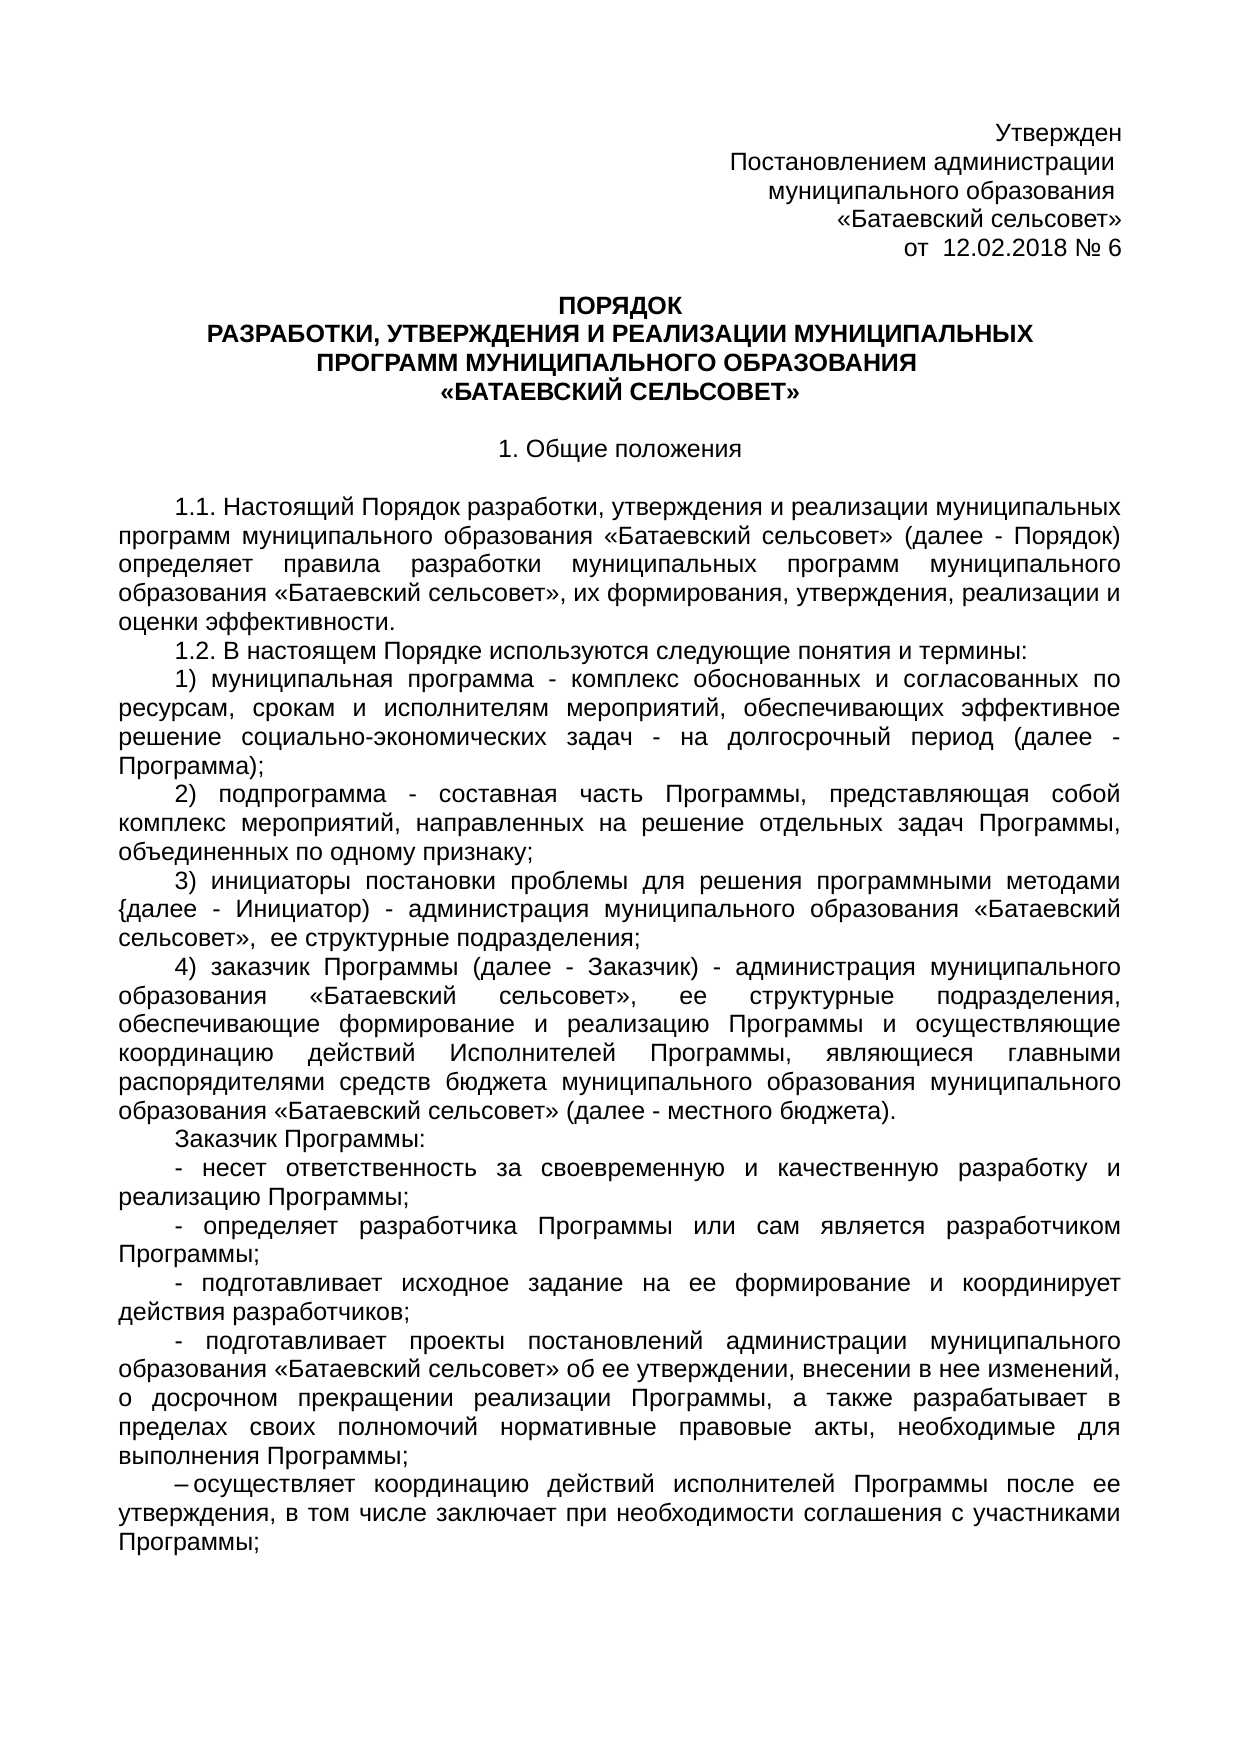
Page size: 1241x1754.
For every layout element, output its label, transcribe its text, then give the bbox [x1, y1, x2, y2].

text 1.1. Настоящий Порядок разработки, утверждения и реализации муниципальных программ муниципального образования «Батаевский сельсовет» (далее - Порядок) определяет правила разработки муниципальных программ муниципального образования «Батаевский сельсовет», их формирования, утверждения, реализации и оценки эффективности. [118, 492, 1122, 636]
text 1) муниципальная программа - комплекс обоснованных и согласованных по ресурсам, срокам и исполнителям мероприятий, обеспечивающих эффективное решение социально-экономических задач - на долгосрочный период (далее - Программа); [118, 664, 1122, 779]
text 1. Общие положения [118, 434, 1122, 463]
text 2) подпрограмма - составная часть Программы, представляющая собой комплекс мероприятий, направленных на решение отдельных задач Программы, объединенных по одному признаку; [118, 779, 1122, 866]
text Заказчик Программы: [118, 1124, 1122, 1153]
text ПРОГРАММ МУНИЦИПАЛЬНОГО ОБРАЗОВАНИЯ [118, 348, 1122, 377]
text - подготавливает исходное задание на ее формирование и координирует действия разработчиков; [118, 1268, 1122, 1326]
text «БАТАЕВСКИЙ СЕЛЬСОВЕТ» [118, 377, 1122, 406]
text от 12.02.2018 № 6 [118, 233, 1122, 262]
text Постановлением администрации [118, 147, 1122, 176]
text - несет ответственность за своевременную и качественную разработку и реализацию Программы; [118, 1153, 1122, 1211]
text Утвержден [118, 118, 1122, 147]
text ПОРЯДОК [118, 291, 1122, 319]
text - подготавливает проекты постановлений администрации муниципального образования «Батаевский сельсовет» об ее утверждении, внесении в нее изменений, о досрочном прекращении реализации Программы, а также разрабатывает в пределах своих полномочий нормативные правовые акты, необходимые для выполнения Программы; [118, 1326, 1122, 1469]
list осуществляет координацию действий исполнителей Программы после ее утверждения, в том числе заключает при необходимости соглашения с участниками Программы; [118, 1469, 1122, 1556]
text «Батаевский сельсовет» [118, 204, 1122, 233]
text 1.2. В настоящем Порядке используются следующие понятия и термины: [118, 636, 1122, 664]
text 4) заказчик Программы (далее - Заказчик) - администрация муниципального образования «Батаевский сельсовет», ее структурные подразделения, обеспечивающие формирование и реализацию Программы и осуществляющие координацию действий Исполнителей Программы, являющиеся главными распорядителями средств бюджета муниципального образования муниципального образования «Батаевский сельсовет» (далее - местного бюджета). [118, 952, 1122, 1124]
text - определяет разработчика Программы или сам является разработчиком Программы; [118, 1211, 1122, 1268]
text 3) инициаторы постановки проблемы для решения программными методами {далее - Инициатор) - администрация муниципального образования «Батаевский сельсовет», ее структурные подразделения; [118, 866, 1122, 952]
text РАЗРАБОТКИ, УТВЕРЖДЕНИЯ И РЕАЛИЗАЦИИ МУНИЦИПАЛЬНЫХ [118, 319, 1122, 348]
text муниципального образования [118, 176, 1122, 204]
